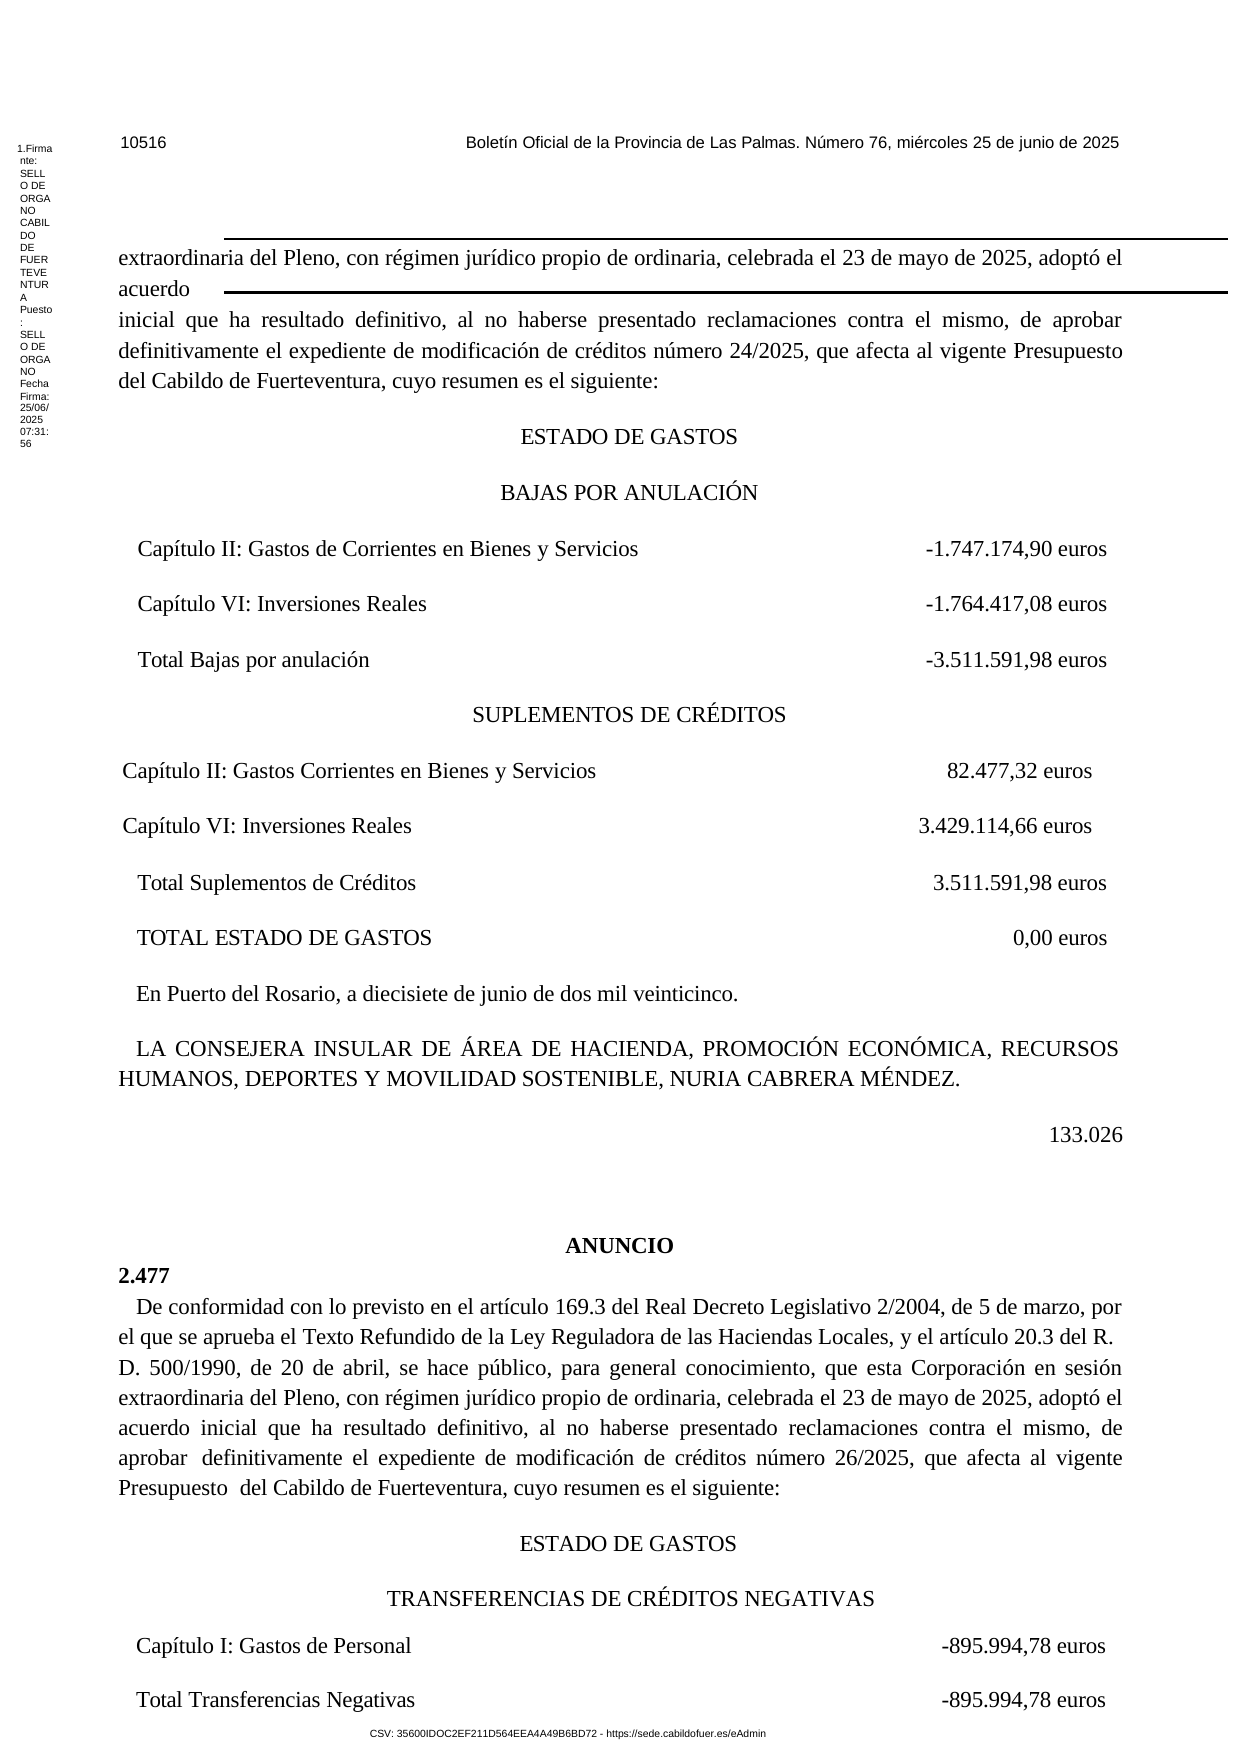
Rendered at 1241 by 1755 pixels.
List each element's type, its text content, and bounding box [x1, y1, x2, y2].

text 133.026 [106, 1121, 1123, 1147]
text Capítulo II: Gastos de Corrientes en Bienes y Servicios -1.747.174,90 euros [106, 535, 1138, 561]
text ESTADO DE GASTOS BAJAS POR ANULACIÓN [499, 423, 759, 505]
text TOTAL ESTADO DE GASTOS 0,00 euros [106, 924, 1138, 951]
text 1.Firmante: SELLO DE ORGANO CABILDO DE FUERTEVENTURA Puesto: SELLO DE ORGANO [17, 143, 53, 378]
text ANUNCIO [565, 1232, 1241, 1258]
text extraordinaria del Pleno, con régimen jurídico propio de ordinaria, celebrada el 23 de mayo de 2025, adoptó el acuerdo inicial que ha resultado definitivo, al no haberse presentado reclamaciones contra el mismo, de aprobar definitivamente el expediente de modificación de créditos número 24/2025, que afecta al vigente Presupuesto del Cabildo de Fuerteventura, cuyo resumen es el siguiente: [118, 213, 1123, 394]
text Total Transferencias Negativas -895.994,78 euros [136, 1686, 1241, 1712]
text SUPLEMENTOS DE CRÉDITOS [106, 702, 1152, 728]
text LA CONSEJERA INSULAR DE ÁREA DE HACIENDA, PROMOCIÓN ECONÓMICA, RECURSOS HUMANOS, DEPORTES Y MOVILIDAD SOSTENIBLE, NURIA CABRERA MÉNDEZ. [118, 1035, 1238, 1092]
text Capítulo VI: Inversiones Reales -1.764.417,08 euros [106, 591, 1138, 617]
text [15, 142, 54, 462]
text Capítulo II: Gastos Corrientes en Bienes y Servicios 82.477,32 euros Capítulo VI: Inversiones Reales 3.429.114,66 euros [106, 757, 1108, 839]
text Fecha Firma: 25/06/2025 07:31:56 [20, 378, 54, 450]
text De conformidad con lo previsto en el artículo 169.3 del Real Decreto Legislativo 2/2004, de 5 de marzo, por el que se aprueba el Texto Refundido de la Ley Reguladora de las Haciendas Locales, y el artículo 20.3 del R. [118, 1293, 1127, 1350]
text D. 500/1990, de 20 de abril, se hace público, para general conocimiento, que esta Corporación en sesión extraordinaria del Pleno, con régimen jurídico propio de ordinaria, celebrada el 23 de mayo de 2025, adoptó el acuerdo inicial que ha resultado definitivo, al no haberse presentado reclamaciones contra el mismo, de aprobar definitivamente el expediente de modificación de créditos número 26/2025, que afecta al vigente Presupuesto del Cabildo de Fuerteventura, cuyo resumen es el siguiente: [118, 1354, 1123, 1501]
subtitle 2.477 [118, 1263, 170, 1289]
text Capítulo I: Gastos de Personal -895.994,78 euros [136, 1632, 1241, 1658]
text Total Suplementos de Créditos 3.511.591,98 euros [106, 869, 1138, 895]
text ESTADO DE GASTOS TRANSFERENCIAS DE CRÉDITOS NEGATIVAS [387, 1507, 933, 1618]
text Total Bajas por anulación -3.511.591,98 euros [106, 646, 1138, 672]
text En Puerto del Rosario, a diecisiete de junio de dos mil veinticinco. [136, 980, 1241, 1006]
